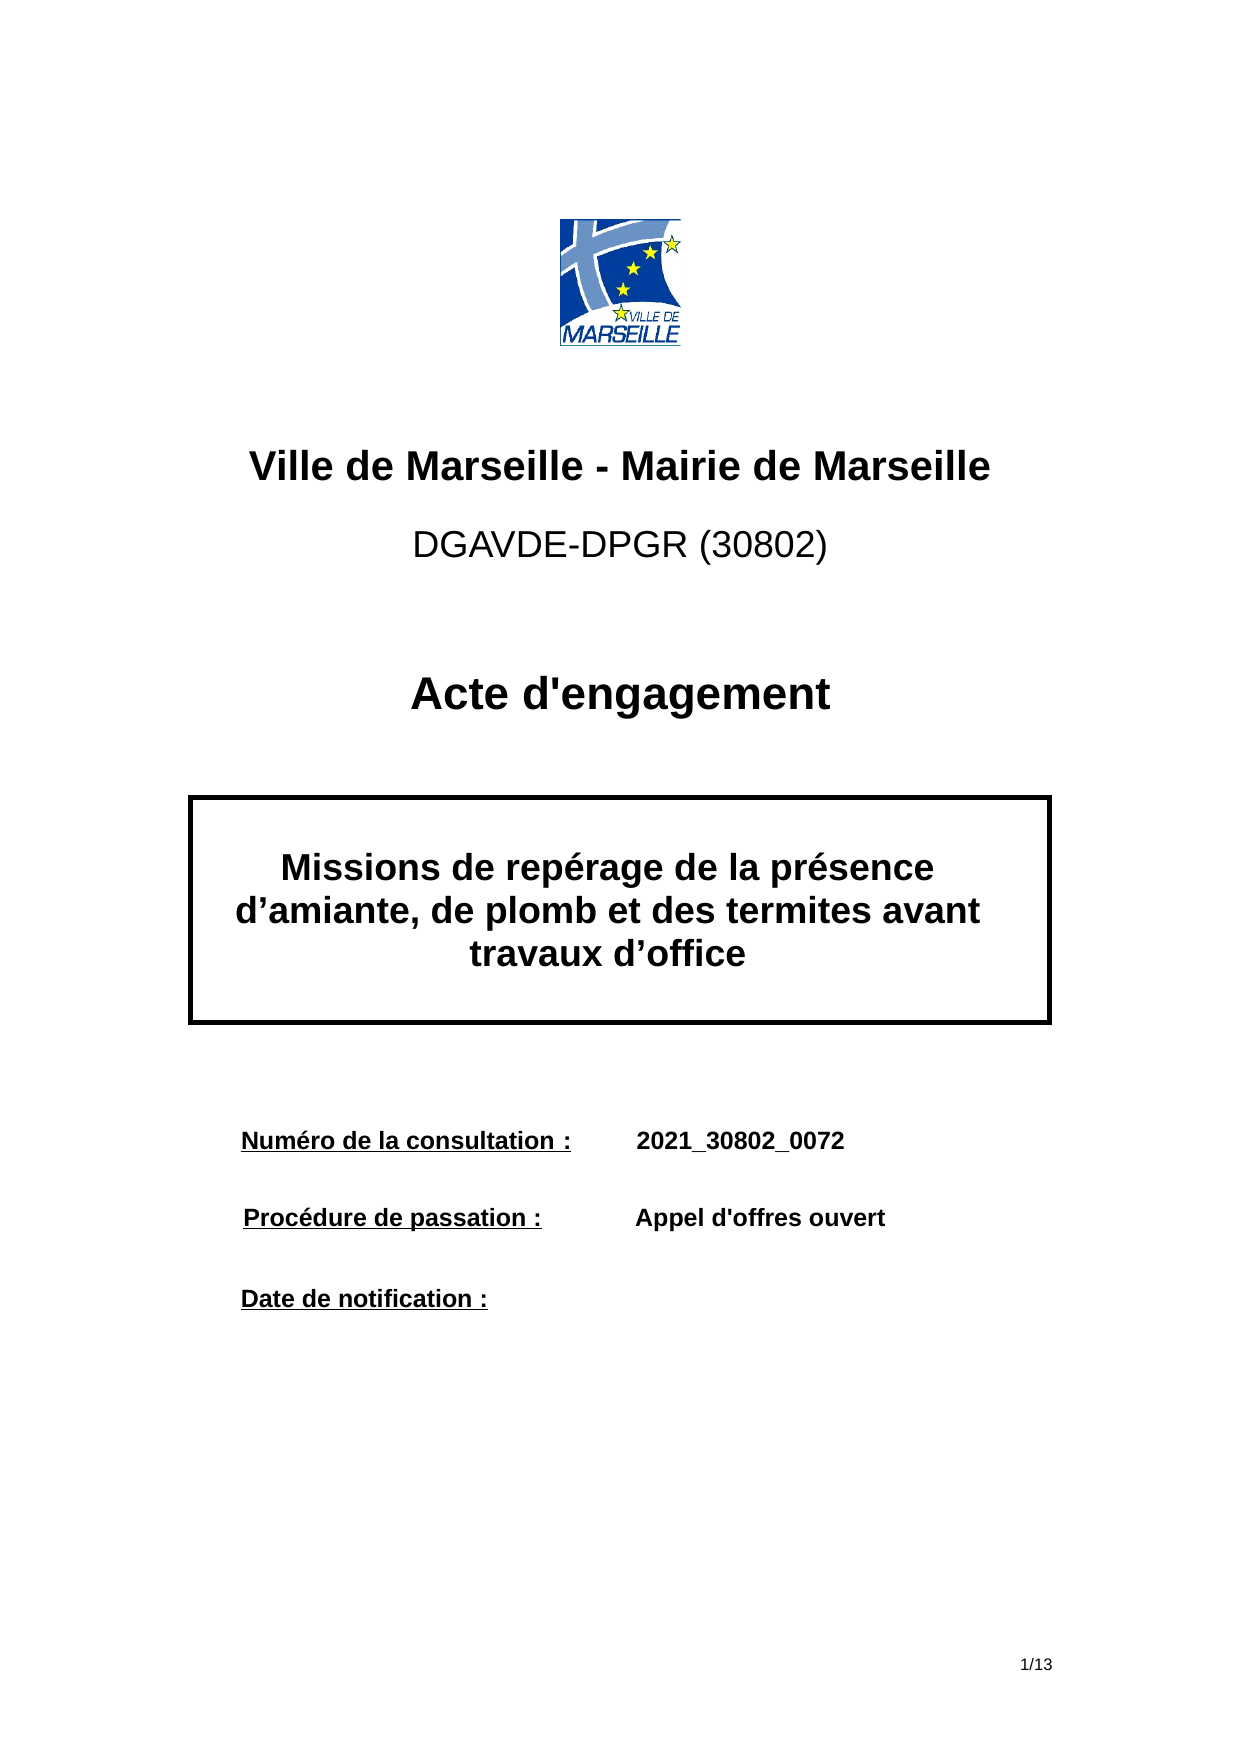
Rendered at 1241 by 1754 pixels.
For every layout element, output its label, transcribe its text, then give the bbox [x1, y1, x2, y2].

text Ville de Marseille - Mairie de Marseille [188, 441, 1052, 489]
text Date de notification : [241, 1284, 1052, 1313]
text Procédure de passation : Appel d'offres ouvert [243, 1203, 1052, 1231]
text Acte d'engagement [188, 667, 1052, 719]
text Numéro de la consultation : 2021_30802_0072 [241, 1126, 1052, 1155]
text Missions de repérage de la présence d’amiante, de plomb et des termites avant travaux d’office [193, 838, 1047, 975]
text DGAVDE-DPGR (30802) [188, 523, 1052, 566]
